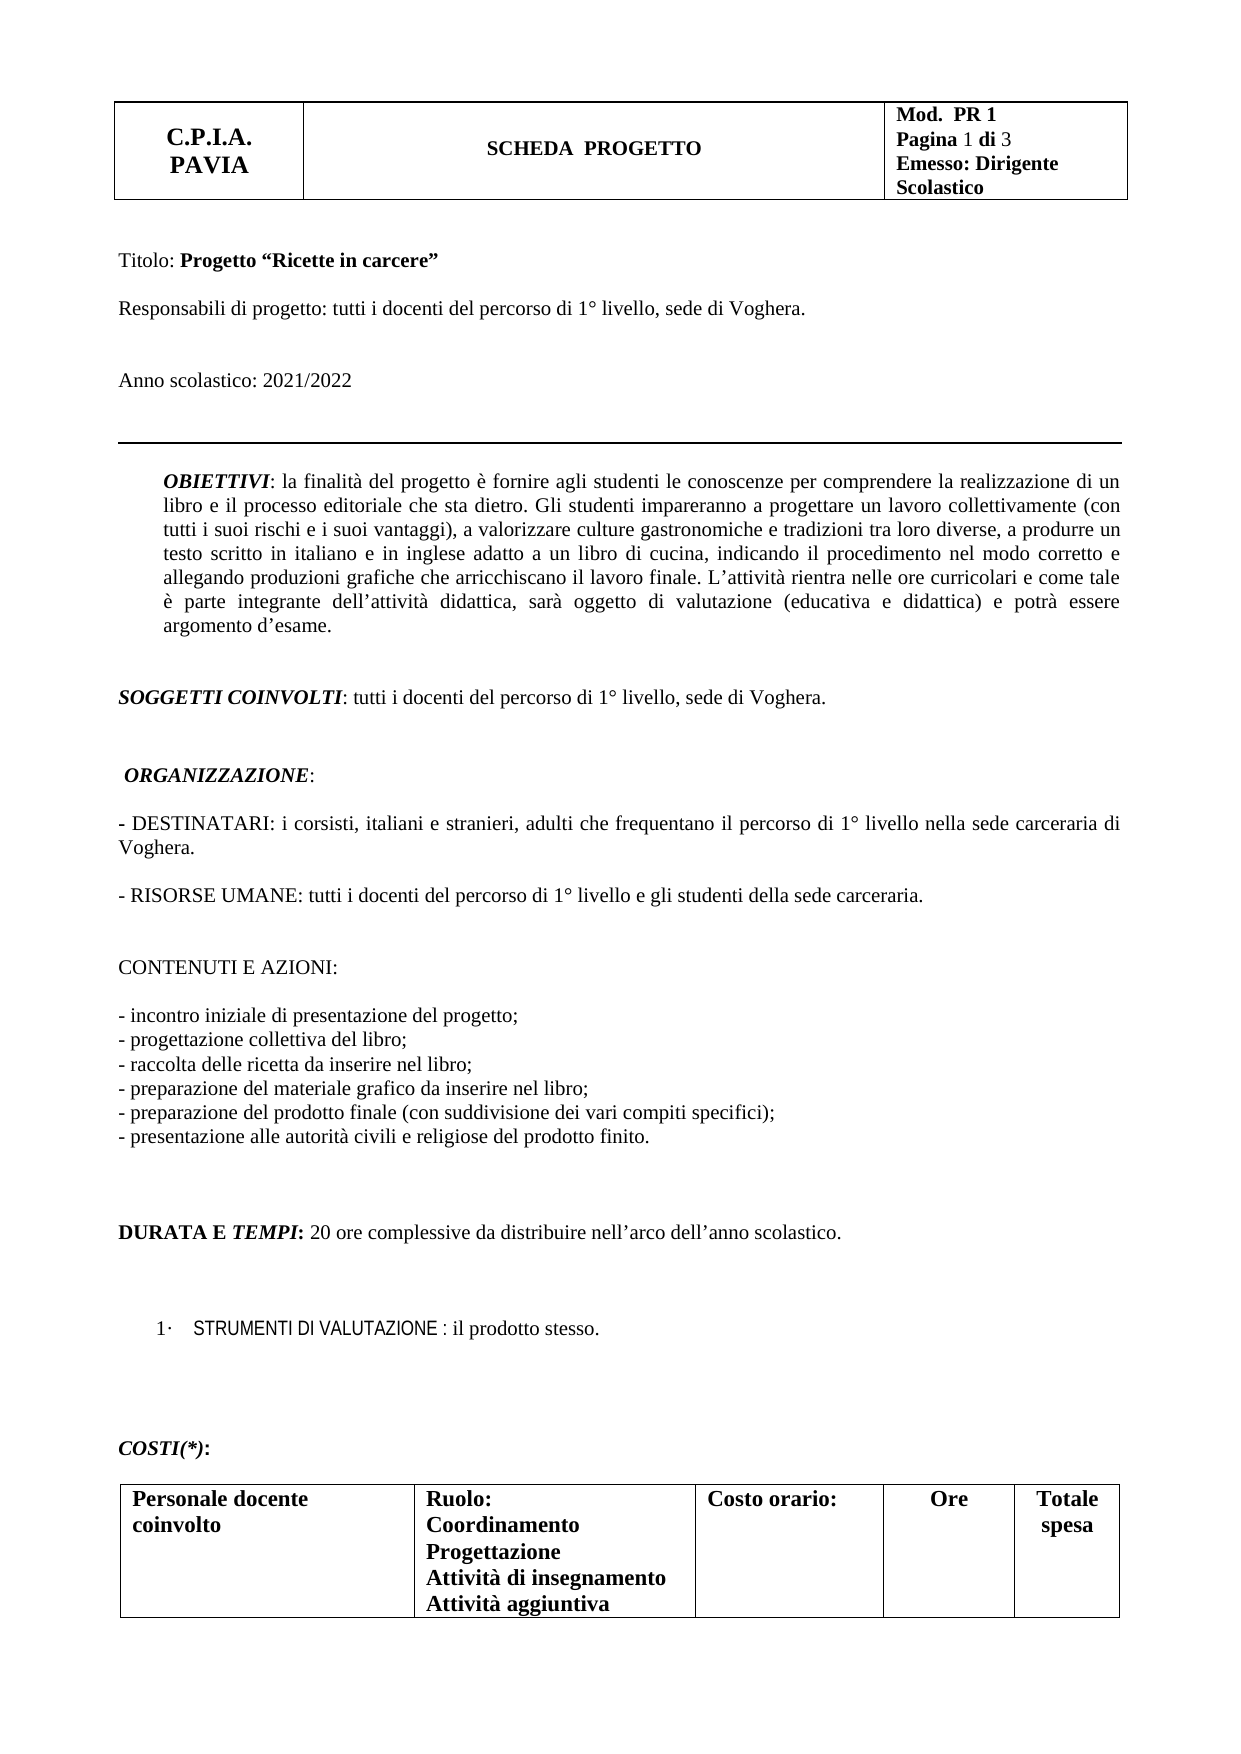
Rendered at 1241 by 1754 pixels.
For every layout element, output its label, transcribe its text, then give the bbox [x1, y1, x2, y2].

text - preparazione del materiale grafico da inserire nel libro; [118, 1076, 1122, 1099]
text Anno scolastico: 2021/2022 [118, 368, 1122, 392]
text SOGGETTI COINVOLTI: tutti i docenti del percorso di 1° livello, sede di Voghera. [118, 685, 1122, 709]
text - RISORSE UMANE: tutti i docenti del percorso di 1° livello e gli studenti della sede carceraria. [118, 883, 1122, 907]
text - progettazione collettiva del libro; [118, 1027, 1122, 1051]
text COSTI(*): [118, 1436, 1122, 1460]
text - preparazione del prodotto finale (con suddivisione dei vari compiti specifici); [118, 1099, 1122, 1124]
text Responsabili di progetto: tutti i docenti del percorso di 1° livello, sede di Voghera. [118, 296, 1122, 320]
text CONTENUTI E AZIONI: [118, 955, 1122, 979]
table_header Ruolo: Coordinamento Progettazione Attività di insegnamento Attività aggiuntiva [415, 1485, 695, 1617]
table_header Costo orario: [696, 1485, 883, 1617]
list STRUMENTI DI VALUTAZIONE : il prodotto stesso. [156, 1316, 1122, 1340]
table_header Ore [884, 1485, 1014, 1617]
text - presentazione alle autorità civili e religiose del prodotto finito. [118, 1124, 1122, 1148]
text - raccolta delle ricetta da inserire nel libro; [118, 1051, 1122, 1076]
text ORGANIZZAZIONE: [118, 763, 1122, 787]
table_header Personale docente coinvolto [121, 1485, 414, 1617]
table_header Totale spesa [1015, 1485, 1119, 1617]
subtitle OBIETTIVI: la finalità del progetto è fornire agli studenti le conoscenze per comprendere la realizzazione di un libro e il processo editoriale che sta dietro. Gli studenti impareranno a progettare un lavoro collettivamente (con tutti i suoi rischi e i suoi vantaggi), a valorizzare culture gastronomiche e tradizioni tra loro diverse, a produrre un testo scritto in italiano e in inglese adatto a un libro di cucina, indicando il procedimento nel modo corretto e allegando produzioni grafiche che arricchiscano il lavoro finale. L’attività rientra nelle ore curricolari e come tale è parte integrante dell’attività didattica, sarà oggetto di valutazione (educativa e didattica) e potrà essere argomento d’esame. [118, 468, 1122, 637]
text Titolo: Progetto “Ricette in carcere” [118, 248, 1122, 272]
text - incontro iniziale di presentazione del progetto; [118, 1003, 1122, 1027]
text DURATA E TEMPI: 20 ore complessive da distribuire nell’arco dell’anno scolastico. [118, 1220, 1122, 1244]
text - DESTINATARI: i corsisti, italiani e stranieri, adulti che frequentano il percorso di 1° livello nella sede carceraria di Voghera. [118, 811, 1122, 859]
